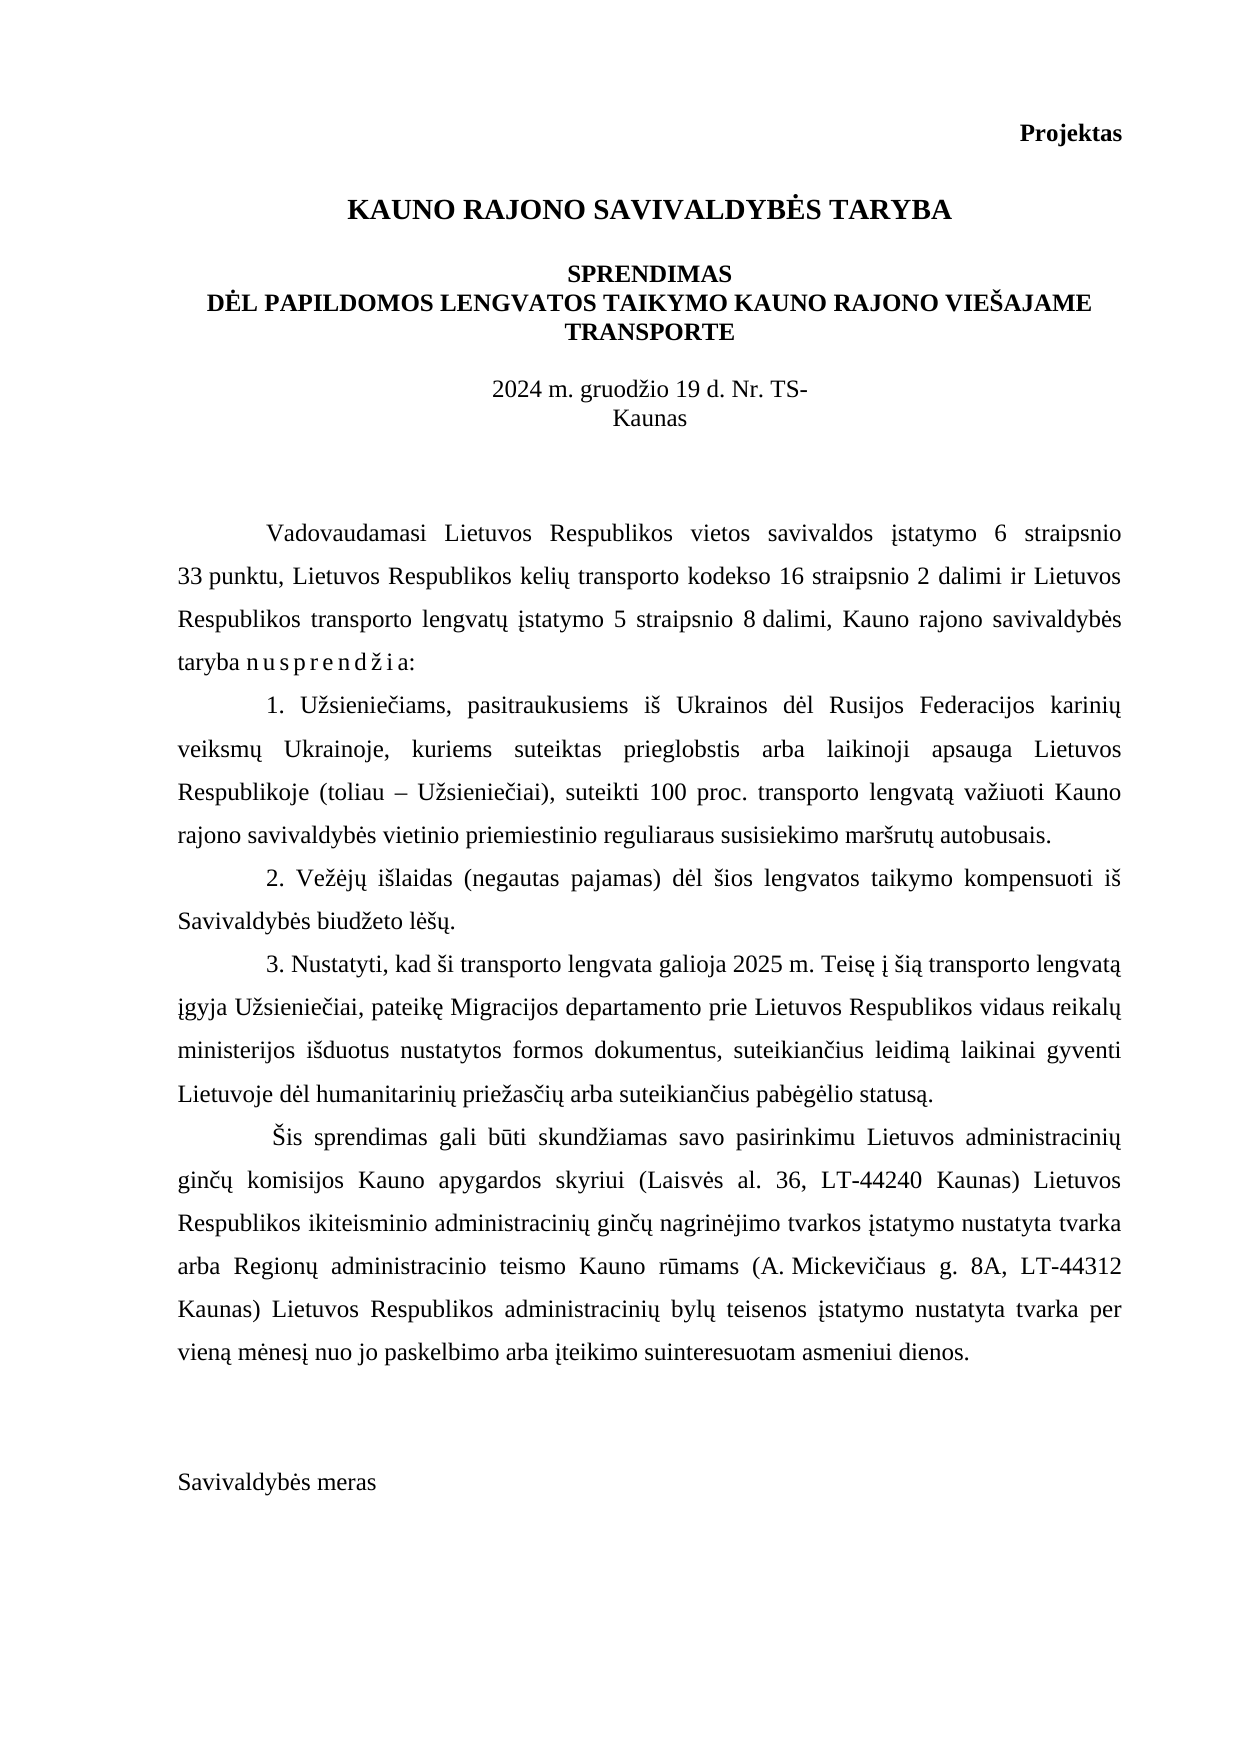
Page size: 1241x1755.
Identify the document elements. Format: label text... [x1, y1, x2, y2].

text Kaunas [177, 403, 1122, 432]
text 3. Nustatyti, kad ši transporto lengvata galioja 2025 m. Teisę į šią transporto lengvatą įgyja Užsieniečiai, pateikę Migracijos departamento prie Lietuvos Respublikos vidaus reikalų ministerijos išduotus nustatytos formos dokumentus, suteikiančius leidimą laikinai gyventi Lietuvoje dėl humanitarinių priežasčių arba suteikiančius pabėgėlio statusą. [177, 949, 1122, 1107]
text KAUNO RAJONO SAVIVALDYBĖS TARYBA [177, 192, 1122, 226]
text DĖL PAPILDOMOS LENGVATOS TAIKYMO KAUNO RAJONO VIEŠAJAME TRANSPORTE [177, 288, 1122, 346]
text 1. Užsieniečiams, pasitraukusiems iš Ukrainos dėl Rusijos Federacijos karinių veiksmų Ukrainoje, kuriems suteiktas prieglobstis arba laikinoji apsauga Lietuvos Respublikoje (toliau – Užsieniečiai), suteikti 100 proc. transporto lengvatą važiuoti Kauno rajono savivaldybės vietinio priemiestinio reguliaraus susisiekimo maršrutų autobusais. [177, 691, 1122, 849]
text 2. Vežėjų išlaidas (negautas pajamas) dėl šios lengvatos taikymo kompensuoti iš Savivaldybės biudžeto lėšų. [177, 863, 1122, 935]
text Savivaldybės meras [177, 1467, 1122, 1524]
text Šis sprendimas gali būti skundžiamas savo pasirinkimu Lietuvos administracinių ginčų komisijos Kauno apygardos skyriui (Laisvės al. 36, LT-44240 Kaunas) Lietuvos Respublikos ikiteisminio administracinių ginčų nagrinėjimo tvarkos įstatymo nustatyta tvarka arba Regionų administracinio teismo Kauno rūmams (A. Mickevičiaus g. 8A, LT-44312 Kaunas) Lietuvos Respublikos administracinių bylų teisenos įstatymo nustatyta tvarka per vieną mėnesį nuo jo paskelbimo arba įteikimo suinteresuotam asmeniui dienos. [177, 1122, 1122, 1366]
text Projektas [177, 118, 1122, 147]
text Vadovaudamasi Lietuvos Respublikos vietos savivaldos įstatymo 6 straipsnio 33 punktu, Lietuvos Respublikos kelių transporto kodekso 16 straipsnio 2 dalimi ir Lietuvos Respublikos transporto lengvatų įstatymo 5 straipsnio 8 dalimi, Kauno rajono savivaldybės taryba nusprendžia: [177, 518, 1122, 676]
text 2024 m. gruodžio 19 d. Nr. TS- [177, 374, 1122, 403]
text SPRENDIMAS [177, 259, 1122, 288]
